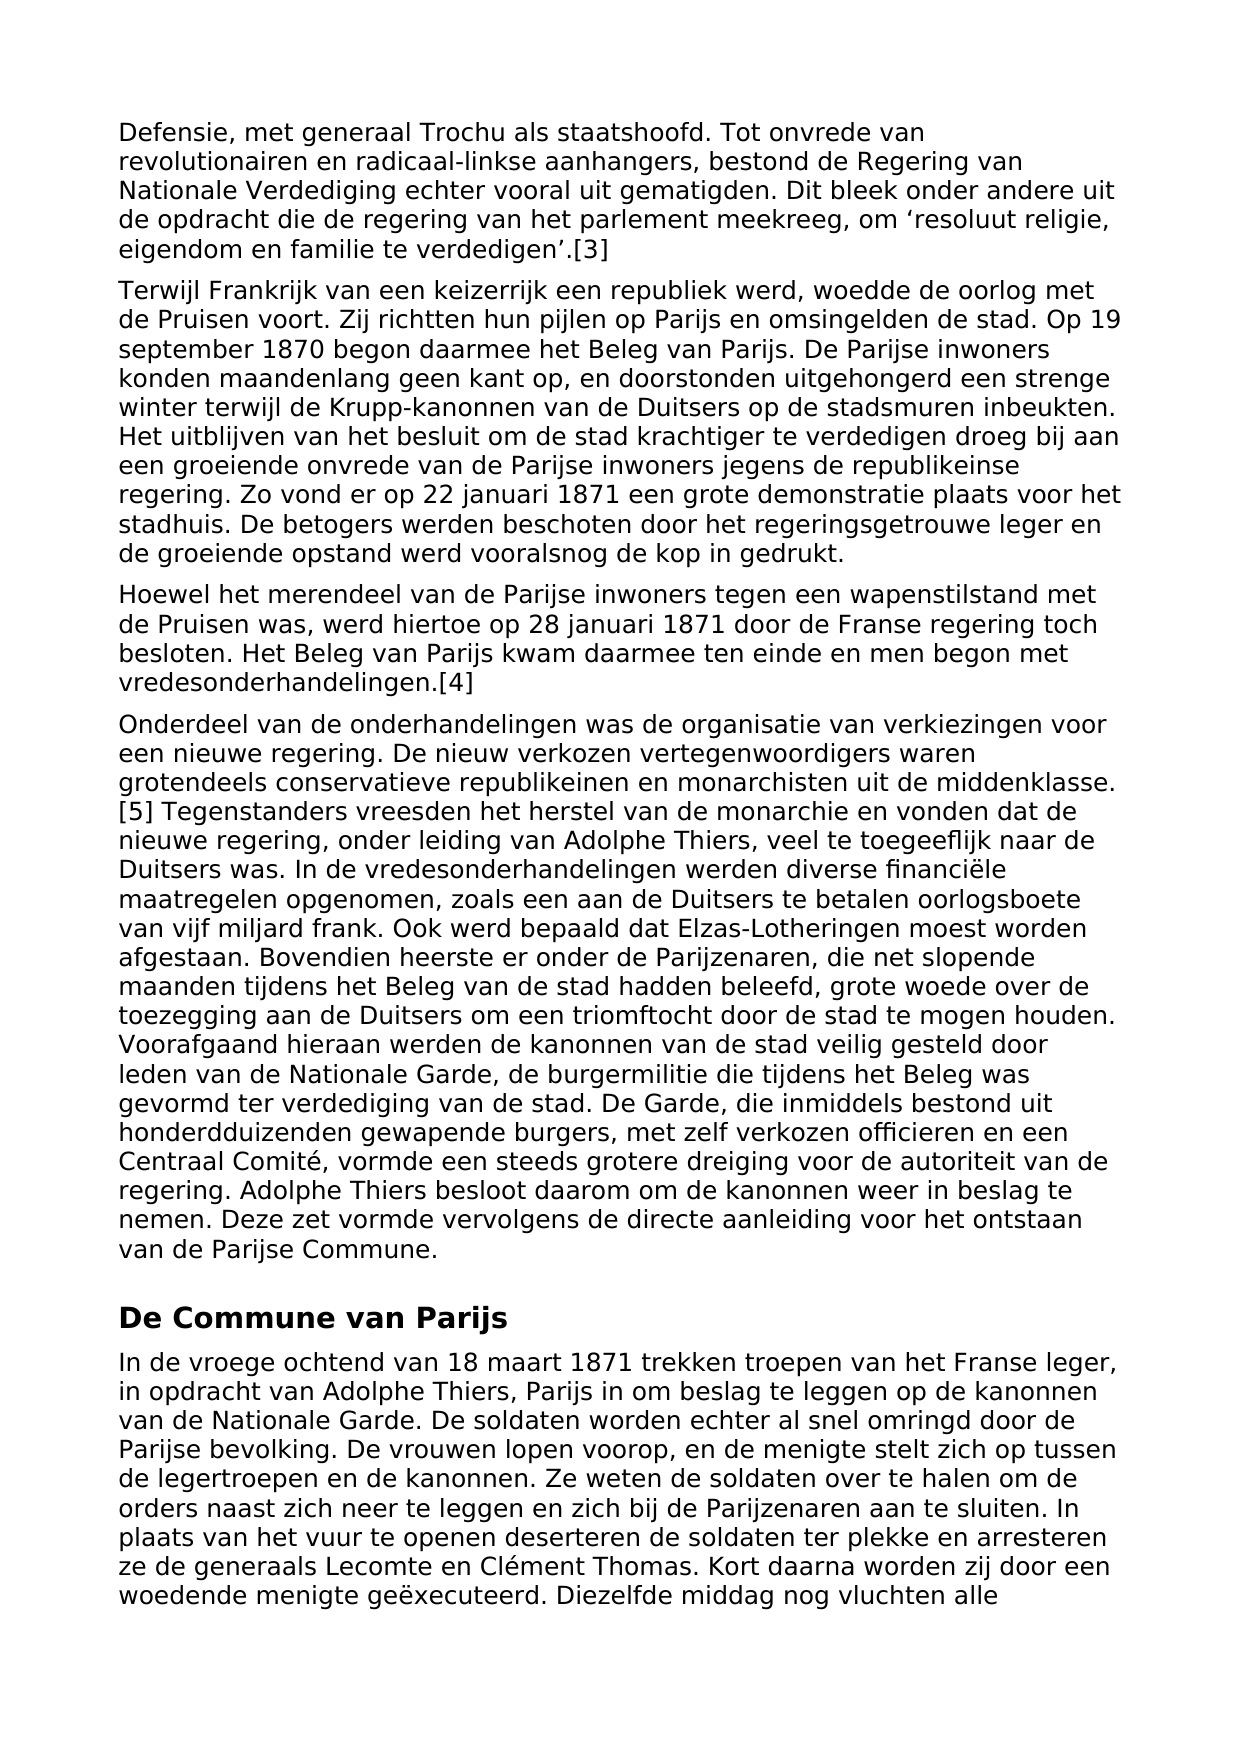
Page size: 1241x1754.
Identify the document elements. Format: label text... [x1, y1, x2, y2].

text Terwijl Frankrijk van een keizerrijk een republiek werd, woedde de oorlog met de Pruisen voort. Zij richtten hun pijlen op Parijs en omsingelden de stad. Op 19 september 1870 begon daarmee het Beleg van Parijs. De Parijse inwoners konden maandenlang geen kant op, en doorstonden uitgehongerd een strenge winter terwijl de Krupp-kanonnen van de Duitsers op de stadsmuren inbeukten. Het uitblijven van het besluit om de stad krachtiger te verdedigen droeg bij aan een groeiende onvrede van de Parijse inwoners jegens de republikeinse regering. Zo vond er op 22 januari 1871 een grote demonstratie plaats voor het stadhuis. De betogers werden beschoten door het regeringsgetrouwe leger en de groeiende opstand werd vooralsnog de kop in gedrukt. [118, 276, 1122, 568]
text Defensie, met generaal Trochu als staatshoofd. Tot onvrede van revolutionairen en radicaal-linkse aanhangers, bestond de Regering van Nationale Verdediging echter vooral uit gematigden. Dit bleek onder andere uit de opdracht die de regering van het parlement meekreeg, om ‘resoluut religie, eigendom en familie te verdedigen’.[3] [118, 118, 1122, 264]
text Hoewel het merendeel van de Parijse inwoners tegen een wapenstilstand met de Pruisen was, werd hiertoe op 28 januari 1871 door de Franse regering toch besloten. Het Beleg van Parijs kwam daarmee ten einde en men begon met vredesonderhandelingen.[4] [118, 581, 1122, 697]
text In de vroege ochtend van 18 maart 1871 trekken troepen van het Franse leger, in opdracht van Adolphe Thiers, Parijs in om beslag te leggen op de kanonnen van de Nationale Garde. De soldaten worden echter al snel omringd door de Parijse bevolking. De vrouwen lopen voorop, en de menigte stelt zich op tussen de legertroepen en de kanonnen. Ze weten de soldaten over te halen om de orders naast zich neer te leggen en zich bij de Parijzenaren aan te sluiten. In plaats van het vuur te openen deserteren de soldaten ter plekke en arresteren ze de generaals Lecomte en Clément Thomas. Kort daarna worden zij door een woedende menigte geëxecuteerd. Diezelfde middag nog vluchten alle [118, 1348, 1122, 1610]
text Onderdeel van de onderhandelingen was de organisatie van verkiezingen voor een nieuwe regering. De nieuw verkozen vertegenwoordigers waren grotendeels conservatieve republikeinen en monarchisten uit de middenklasse.[5] Tegenstanders vreesden het herstel van de monarchie en vonden dat de nieuwe regering, onder leiding van Adolphe Thiers, veel te toegeeflijk naar de Duitsers was. In de vredesonderhandelingen werden diverse financiële maatregelen opgenomen, zoals een aan de Duitsers te betalen oorlogsboete van vijf miljard frank. Ook werd bepaald dat Elzas-Lotheringen moest worden afgestaan. Bovendien heerste er onder de Parijzenaren, die net slopende maanden tijdens het Beleg van de stad hadden beleefd, grote woede over de toezegging aan de Duitsers om een triomftocht door de stad te mogen houden. Voorafgaand hieraan werden de kanonnen van de stad veilig gesteld door leden van de Nationale Garde, de burgermilitie die tijdens het Beleg was gevormd ter verdediging van de stad. De Garde, die inmiddels bestond uit honderdduizenden gewapende burgers, met zelf verkozen officieren en een Centraal Comité, vormde een steeds grotere dreiging voor de autoriteit van de regering. Adolphe Thiers besloot daarom om de kanonnen weer in beslag te nemen. Deze zet vormde vervolgens de directe aanleiding voor het ontstaan van de Parijse Commune. [118, 710, 1122, 1264]
subtitle De Commune van Parijs [118, 1301, 1122, 1335]
